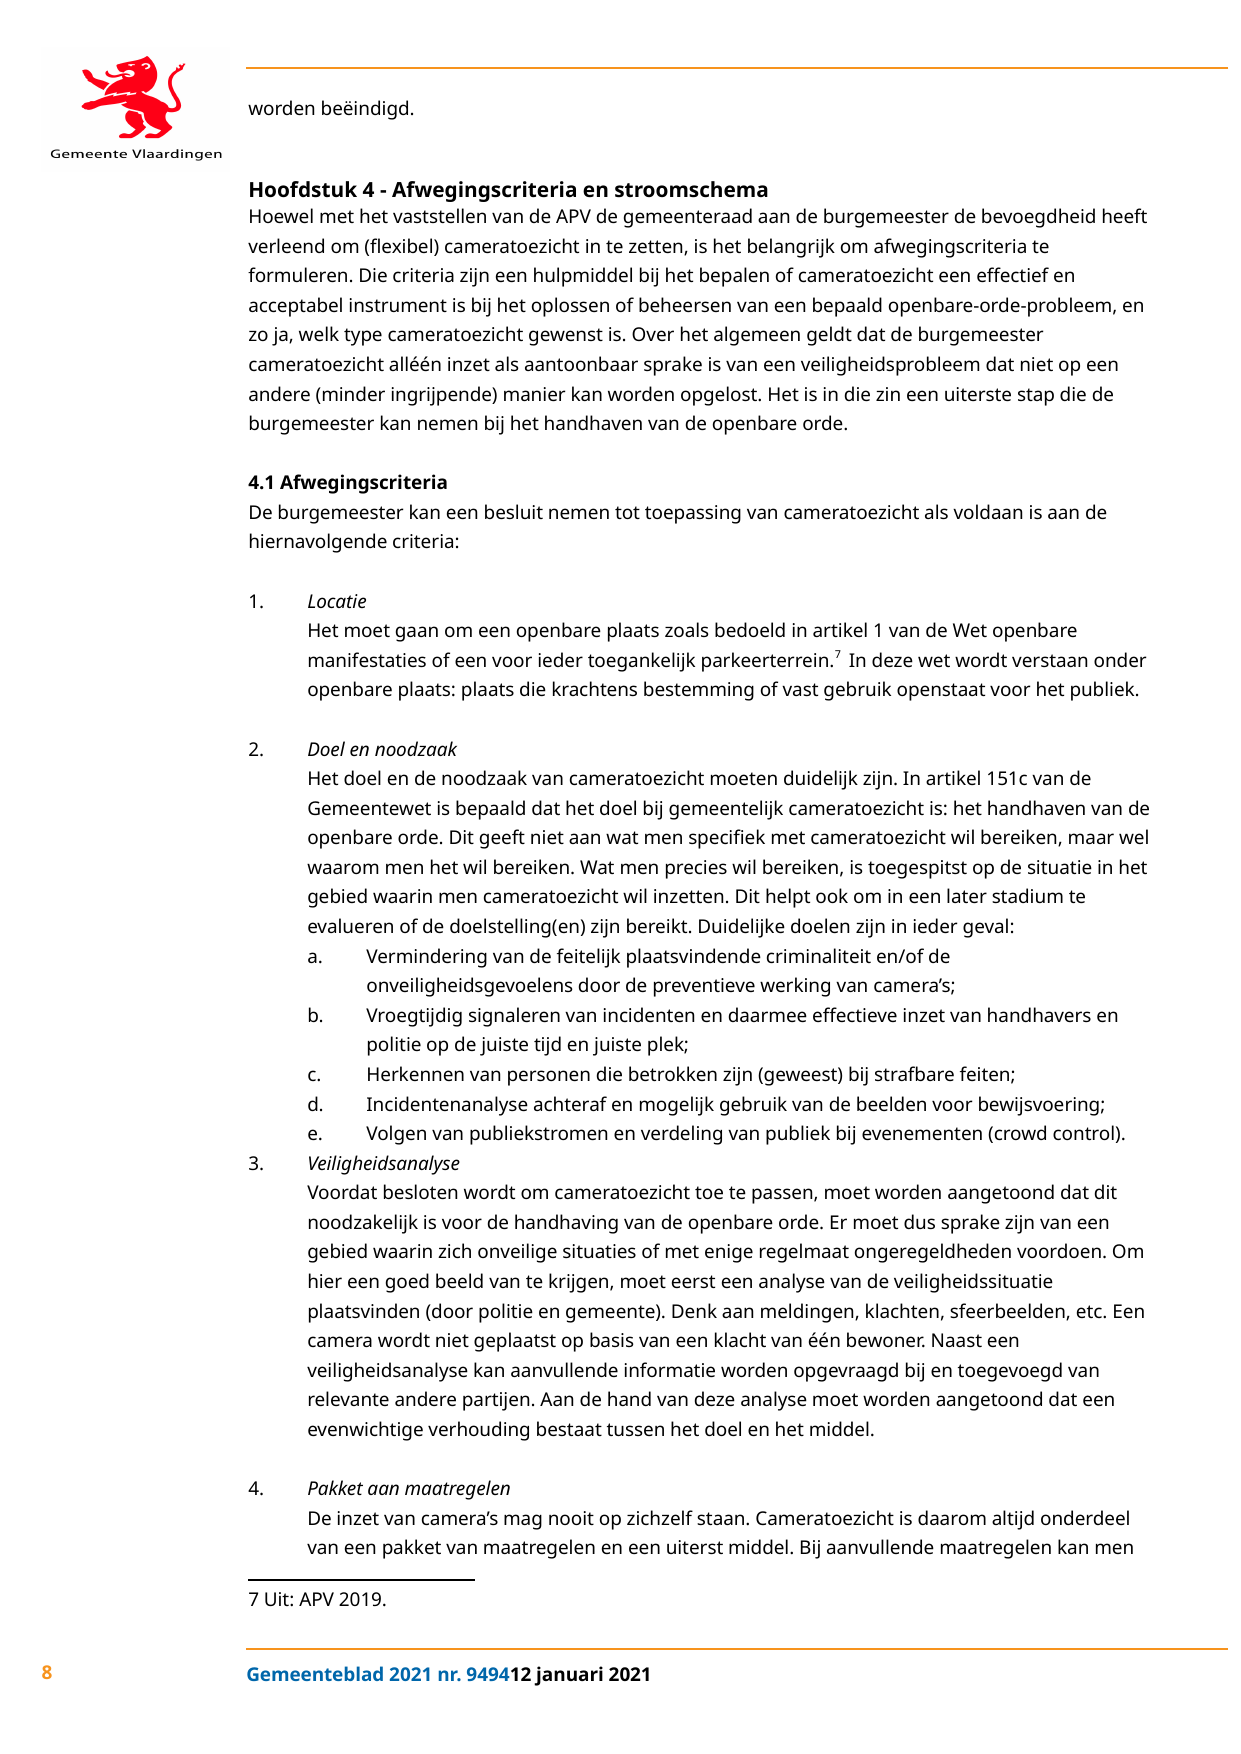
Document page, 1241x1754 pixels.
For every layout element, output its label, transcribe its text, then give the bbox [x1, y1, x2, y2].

list Vermindering van de feitelijk plaatsvindende criminaliteit en/of de onveiligheidsgevoelens door de preventieve werking van camera’s; [307, 943, 1152, 998]
text Hoewel met het vaststellen van de APV de gemeenteraad aan de burgemeester de bevoegdheid heeft verleend om (flexibel) cameratoezicht in te zetten, is het belangrijk om afwegingscriteria te formuleren. Die criteria zijn een hulpmiddel bij het bepalen of cameratoezicht een effectief en acceptabel instrument is bij het oplossen of beheersen van een bepaald openbare-orde-probleem, en zo ja, welk type cameratoezicht gewenst is. Over het algemeen geldt dat de burgemeester cameratoezicht alléén inzet als aantoonbaar sprake is van een veiligheidsprobleem dat niet op een andere (minder ingrijpende) manier kan worden opgelost. Het is in die zin een uiterste stap die de burgemeester kan nemen bij het handhaven van de openbare orde. [248, 203, 1152, 436]
list Incidentenanalyse achteraf en mogelijk gebruik van de beelden voor bewijsvoering; [307, 1091, 1152, 1116]
list Doel en noodzaak [248, 736, 1152, 761]
list Pakket aan maatregelen [248, 1475, 1152, 1501]
list Veiligheidsanalyse [248, 1150, 1152, 1176]
picture [41, 47, 231, 172]
list Het doel en de noodzaak van cameratoezicht moeten duidelijk zijn. In artikel 151c van de Gemeentewet is bepaald dat het doel bij gemeentelijk cameratoezicht is: het handhaven van de openbare orde. Dit geeft niet aan wat men specifiek met cameratoezicht wil bereiken, maar wel waarom men het wil bereiken. Wat men precies wil bereiken, is toegespitst op de situatie in het gebied waarin men cameratoezicht wil inzetten. Dit helpt ook om in een later stadium te evalueren of de doelstelling(en) zijn bereikt. Duidelijke doelen zijn in ieder geval: [248, 765, 1152, 939]
text 4.1 Afwegingscriteria [248, 469, 1152, 495]
text Hoofdstuk 4 - Afwegingscriteria en stroomschema [248, 175, 1152, 203]
list Het moet gaan om een openbare plaats zoals bedoeld in artikel 1 van de Wet openbare manifestaties of een voor ieder toegankelijk parkeerterrein. In deze wet wordt verstaan onder openbare plaats: plaats die krachtens bestemming of vast gebruik openstaat voor het publiek. [248, 617, 1152, 702]
list Voordat besloten wordt om cameratoezicht toe te passen, moet worden aangetoond dat dit noodzakelijk is voor de handhaving van de openbare orde. Er moet dus sprake zijn van een gebied waarin zich onveilige situaties of met enige regelmaat ongeregeldheden voordoen. Om hier een goed beeld van te krijgen, moet eerst een analyse van de veiligheidssituatie plaatsvinden (door politie en gemeente). Denk aan meldingen, klachten, sfeerbeelden, etc. Een camera wordt niet geplaatst op basis van een klacht van één bewoner. Naast een veiligheidsanalyse kan aanvullende informatie worden opgevraagd bij en toegevoegd van relevante andere partijen. Aan de hand van deze analyse moet worden aangetoond dat een evenwichtige verhouding bestaat tussen het doel en het middel. [248, 1179, 1152, 1442]
text worden beëindigd. [248, 95, 1152, 121]
list Vroegtijdig signaleren van incidenten en daarmee effectieve inzet van handhavers en politie op de juiste tijd en juiste plek; [307, 1002, 1152, 1057]
list De inzet van camera’s mag nooit op zichzelf staan. Cameratoezicht is daarom altijd onderdeel van een pakket van maatregelen en een uiterst middel. Bij aanvullende maatregelen kan men [248, 1505, 1152, 1560]
list Volgen van publiekstromen en verdeling van publiek bij evenementen (crowd control). [307, 1120, 1152, 1146]
list Locatie [248, 588, 1152, 613]
list Uit: APV 2019. [248, 1586, 1152, 1612]
text De burgemeester kan een besluit nemen tot toepassing van cameratoezicht als voldaan is aan de hiernavolgende criteria: [248, 499, 1152, 554]
list Herkennen van personen die betrokken zijn (geweest) bij strafbare feiten; [307, 1061, 1152, 1087]
